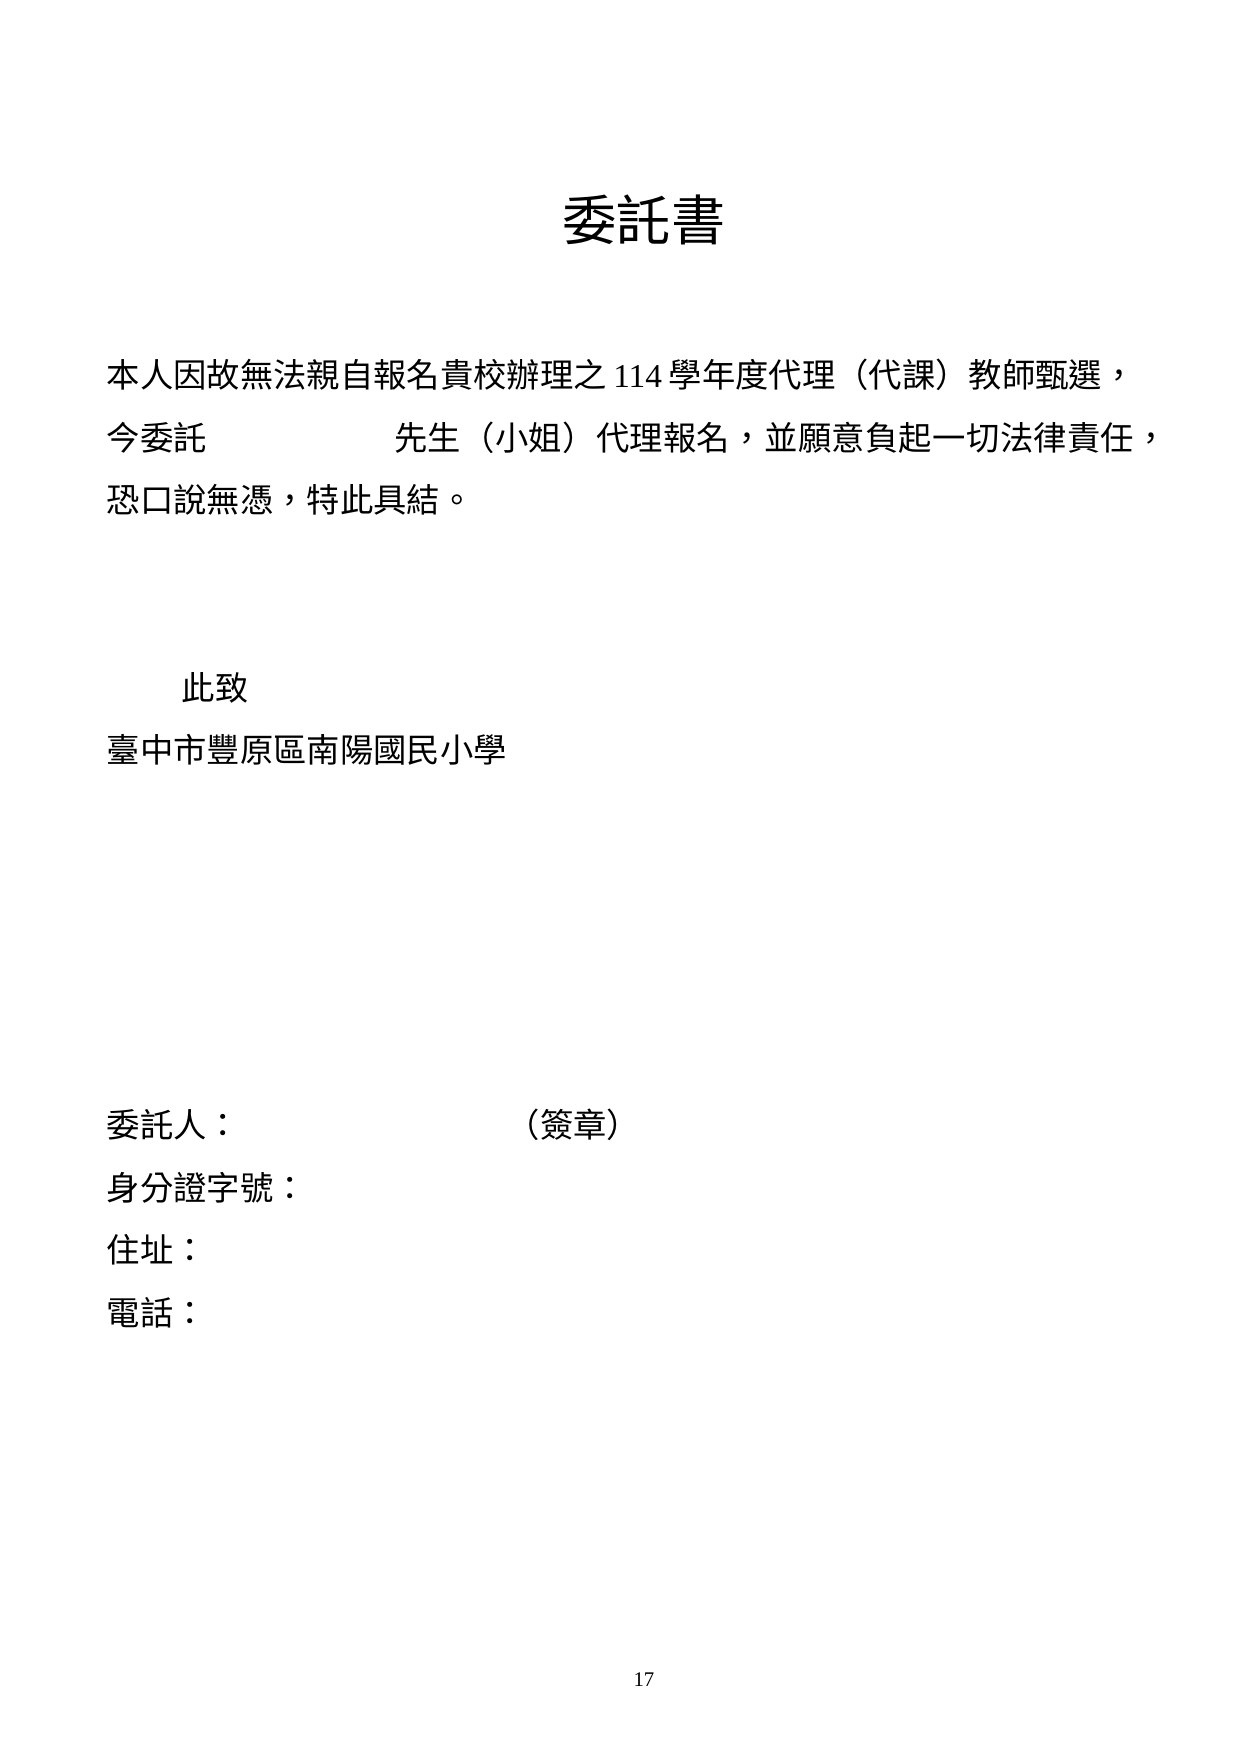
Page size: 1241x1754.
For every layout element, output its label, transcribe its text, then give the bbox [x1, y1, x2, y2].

text 此致 [106, 644, 1181, 707]
text 身分證字號： [106, 1144, 1181, 1207]
text 臺中市豐原區南陽國民小學 [106, 707, 1181, 769]
text 電話： [106, 1269, 1181, 1332]
text 委託書 [106, 144, 1181, 269]
text 本人因故無法親自報名貴校辦理之114學年度代理（代課）教師甄選， [106, 332, 1181, 394]
text 今委託 先生（小姐）代理報名，並願意負起一切法律責任，恐口說無憑，特此具結。 [106, 394, 1170, 519]
text 住址： [106, 1207, 1181, 1269]
text 委託人： （簽章） [106, 1082, 1181, 1144]
